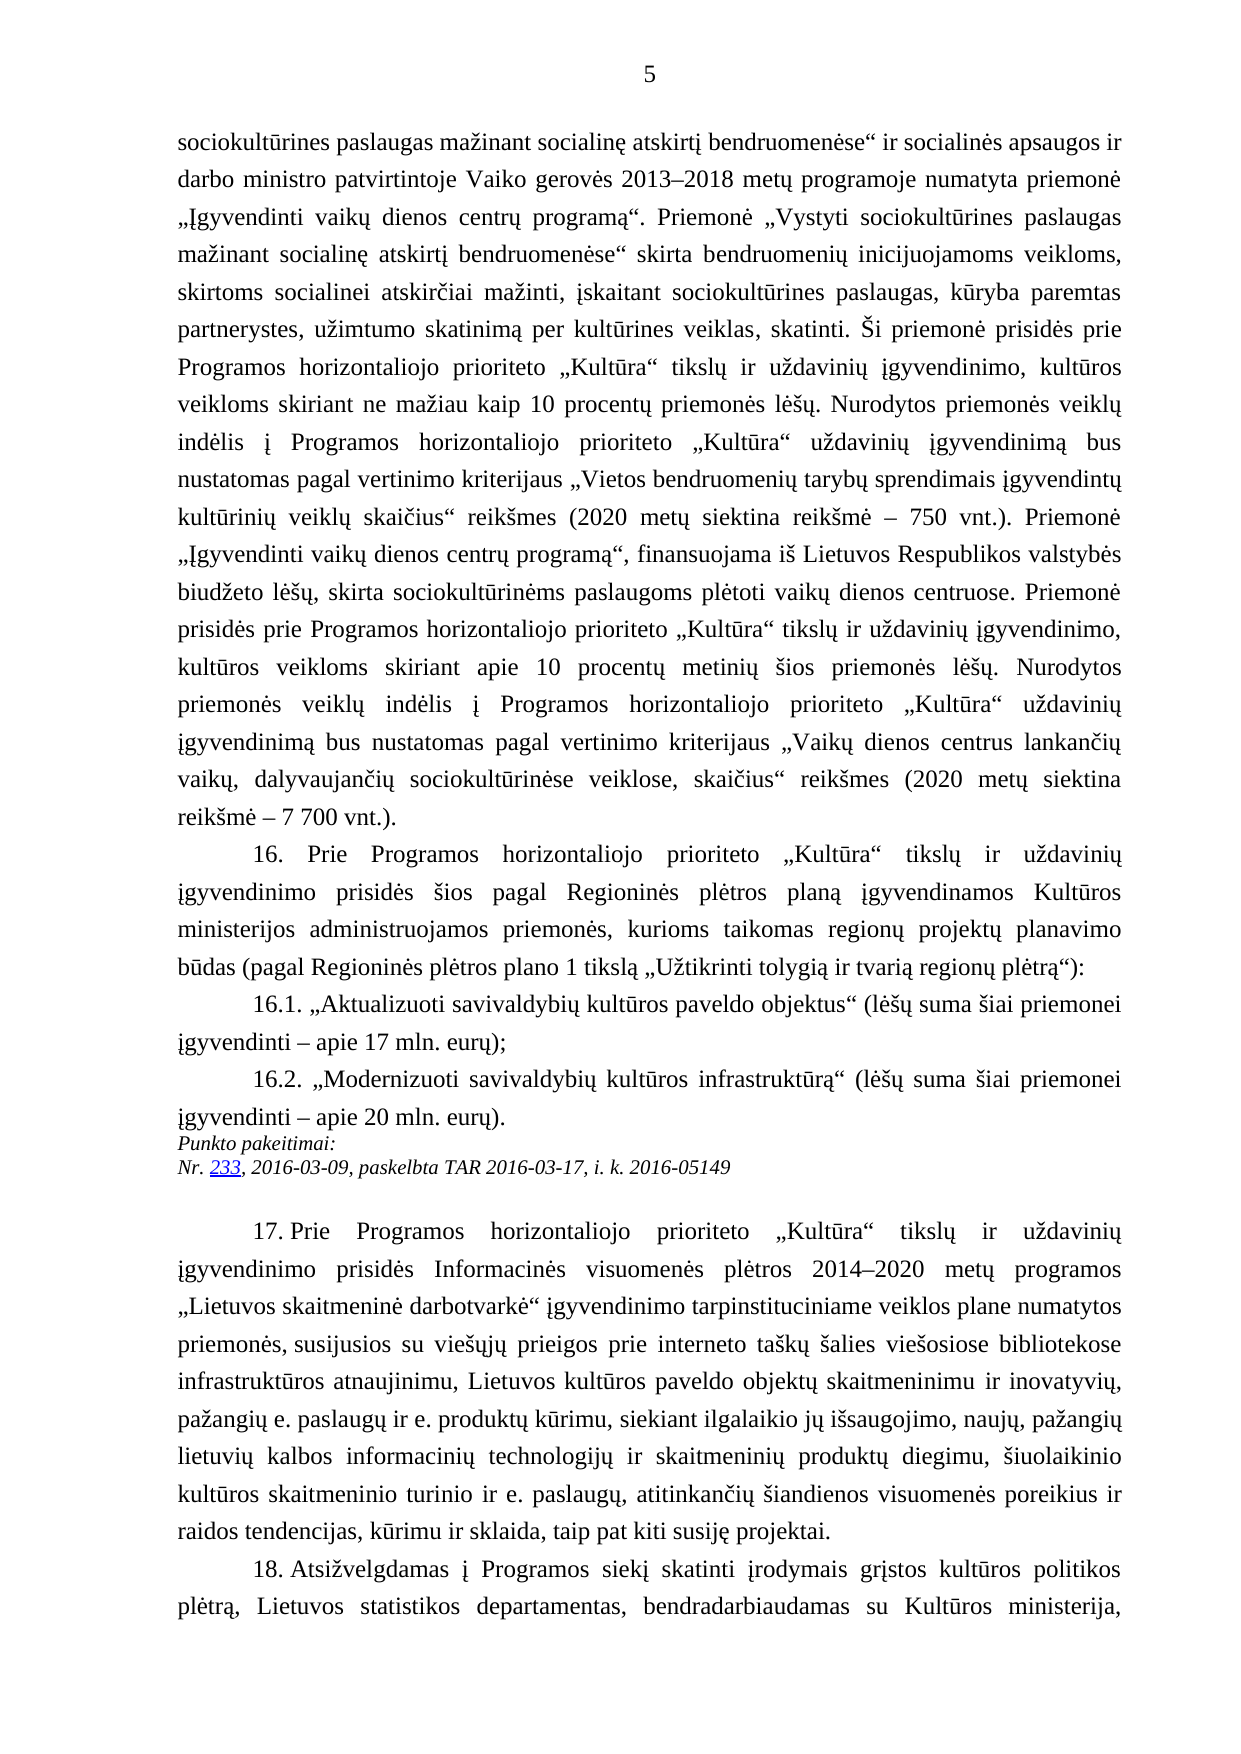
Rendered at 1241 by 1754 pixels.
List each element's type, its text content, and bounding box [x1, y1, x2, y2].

text Punkto pakeitimai: [177, 1131, 1122, 1155]
text 18. Atsižvelgdamas į Programos siekį skatinti įrodymais grįstos kultūros politikos plėtrą, Lietuvos statistikos departamentas, bendradarbiaudamas su Kultūros ministerija, [177, 1545, 1122, 1620]
text 16.2. „Modernizuoti savivaldybių kultūros infrastruktūrą“ (lėšų suma šiai priemonei įgyvendinti – apie 20 mln. eurų). [177, 1056, 1122, 1131]
text 17. Prie Programos horizontaliojo prioriteto „Kultūra“ tikslų ir uždavinių įgyvendinimo prisidės Informacinės visuomenės plėtros 2014–2020 metų programos „Lietuvos skaitmeninė darbotvarkė“ įgyvendinimo tarpinstituciniame veiklos plane numatytos priemonės, susijusios su viešųjų prieigos prie interneto taškų šalies viešosiose bibliotekose infrastruktūros atnaujinimu, Lietuvos kultūros paveldo objektų skaitmeninimu ir inovatyvių, pažangių e. paslaugų ir e. produktų kūrimu, siekiant ilgalaikio jų išsaugojimo, naujų, pažangių lietuvių kalbos informacinių technologijų ir skaitmeninių produktų diegimu, šiuolaikinio kultūros skaitmeninio turinio ir e. paslaugų, atitinkančių šiandienos visuomenės poreikius ir raidos tendencijas, kūrimu ir sklaida, taip pat kiti susiję projektai. [177, 1207, 1122, 1545]
text 16. Prie Programos horizontaliojo prioriteto „Kultūra“ tikslų ir uždavinių įgyvendinimo prisidės šios pagal Regioninės plėtros planą įgyvendinamos Kultūros ministerijos administruojamos priemonės, kurioms taikomas regionų projektų planavimo būdas (pagal Regioninės plėtros plano 1 tikslą „Užtikrinti tolygią ir tvarią regionų plėtrą“): [177, 831, 1122, 981]
text 16.1. „Aktualizuoti savivaldybių kultūros paveldo objektus“ (lėšų suma šiai priemonei įgyvendinti – apie 17 mln. eurų); [177, 981, 1122, 1056]
text Nr. 233, 2016-03-09, paskelbta TAR 2016-03-17, i. k. 2016-05149 [177, 1155, 1122, 1179]
text sociokultūrines paslaugas mažinant socialinę atskirtį bendruomenėse“ ir socialinės apsaugos ir darbo ministro patvirtintoje Vaiko gerovės 2013–2018 metų programoje numatyta priemonė „Įgyvendinti vaikų dienos centrų programą“. Priemonė „Vystyti sociokultūrines paslaugas mažinant socialinę atskirtį bendruomenėse“ skirta bendruomenių inicijuojamoms veikloms, skirtoms socialinei atskirčiai mažinti, įskaitant sociokultūrines paslaugas, kūryba paremtas partnerystes, užimtumo skatinimą per kultūrines veiklas, skatinti. Ši priemonė prisidės prie Programos horizontaliojo prioriteto „Kultūra“ tikslų ir uždavinių įgyvendinimo, kultūros veikloms skiriant ne mažiau kaip 10 procentų priemonės lėšų. Nurodytos priemonės veiklų indėlis į Programos horizontaliojo prioriteto „Kultūra“ uždavinių įgyvendinimą bus nustatomas pagal vertinimo kriterijaus „Vietos bendruomenių tarybų sprendimais įgyvendintų kultūrinių veiklų skaičius“ reikšmes (2020 metų siektina reikšmė – 750 vnt.). Priemonė „Įgyvendinti vaikų dienos centrų programą“, finansuojama iš Lietuvos Respublikos valstybės biudžeto lėšų, skirta sociokultūrinėms paslaugoms plėtoti vaikų dienos centruose. Priemonė prisidės prie Programos horizontaliojo prioriteto „Kultūra“ tikslų ir uždavinių įgyvendinimo, kultūros veikloms skiriant apie 10 procentų metinių šios priemonės lėšų. Nurodytos priemonės veiklų indėlis į Programos horizontaliojo prioriteto „Kultūra“ uždavinių įgyvendinimą bus nustatomas pagal vertinimo kriterijaus „Vaikų dienos centrus lankančių vaikų, dalyvaujančių sociokultūrinėse veiklose, skaičius“ reikšmes (2020 metų siektina reikšmė – 7 700 vnt.). [177, 118, 1122, 831]
